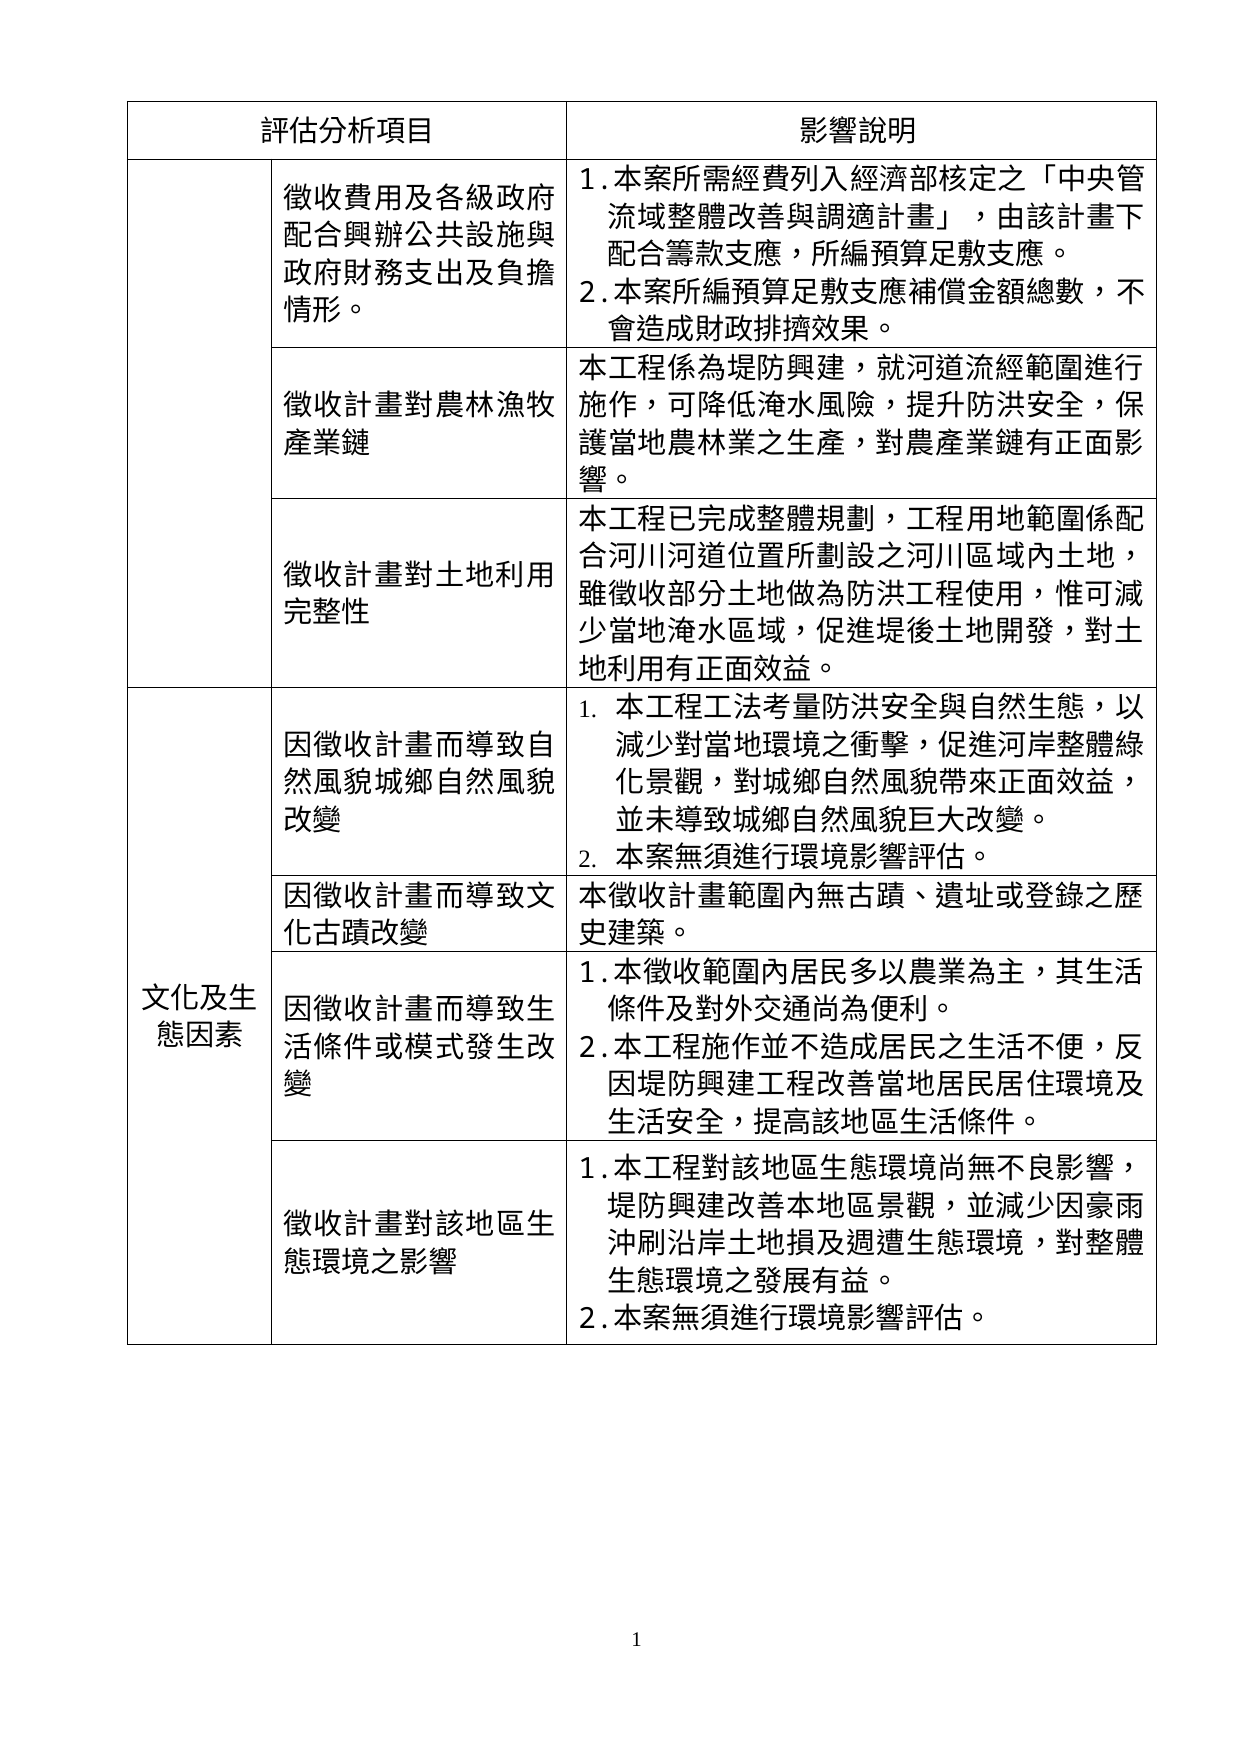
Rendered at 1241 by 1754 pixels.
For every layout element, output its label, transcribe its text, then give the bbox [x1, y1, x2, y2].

table_cell 1.本工程對該地區生態環境尚無不良影響，堤防興建改善本地區景觀，並減少因豪雨沖刷沿岸土地損及週遭生態環境，對整體生態環境之發展有益。 2.本案無須進行環境影響評估。 [567, 1141, 1156, 1344]
table_cell 1.本徵收範圍內居民多以農業為主，其生活條件及對外交通尚為便利。 2.本工程施作並不造成居民之生活不便，反因堤防興建工程改善當地居民居住環境及生活安全，提高該地區生活條件。 [567, 952, 1156, 1140]
table_cell 本工程工法考量防洪安全與自然生態，以減少對當地環境之衝擊，促進河岸整體綠化景觀，對城鄉自然風貌帶來正面效益，並未導致城鄉自然風貌巨大改變。 本案無須進行環境影響評估。 [567, 688, 1156, 875]
table_cell 因徵收計畫而導致自然風貌城鄉自然風貌改變 [272, 688, 566, 875]
table_cell 1.本案所需經費列入經濟部核定之「中央管流域整體改善與調適計畫」，由該計畫下配合籌款支應，所編預算足敷支應。 2.本案所編預算足敷支應補償金額總數，不會造成財政排擠效果。 [567, 160, 1156, 347]
table_cell 徵收計畫對土地利用完整性 [272, 499, 566, 687]
table_header 影響說明 [567, 102, 1156, 158]
table_cell 因徵收計畫而導致文化古蹟改變 [272, 876, 566, 951]
table_cell 本工程已完成整體規劃，工程用地範圍係配合河川河道位置所劃設之河川區域內土地，雖徵收部分土地做為防洪工程使用，惟可減少當地淹水區域，促進堤後土地開發，對土地利用有正面效益。 [567, 499, 1156, 687]
table_cell 本工程係為堤防興建，就河道流經範圍進行施作，可降低淹水風險，提升防洪安全，保護當地農林業之生產，對農產業鏈有正面影響。 [567, 348, 1156, 498]
table_cell 文化及生態因素 [128, 688, 271, 1344]
table_cell 徵收計畫對該地區生態環境之影響 [272, 1141, 566, 1344]
table_cell 本徵收計畫範圍內無古蹟、遺址或登錄之歷史建築。 [567, 876, 1156, 951]
table_cell 因徵收計畫而導致生活條件或模式發生改變 [272, 952, 566, 1140]
table_header 評估分析項目 [128, 102, 566, 158]
table_cell 徵收費用及各級政府配合興辦公共設施與政府財務支出及負擔情形。 [272, 160, 566, 347]
table_cell 徵收計畫對農林漁牧產業鏈 [272, 348, 566, 498]
